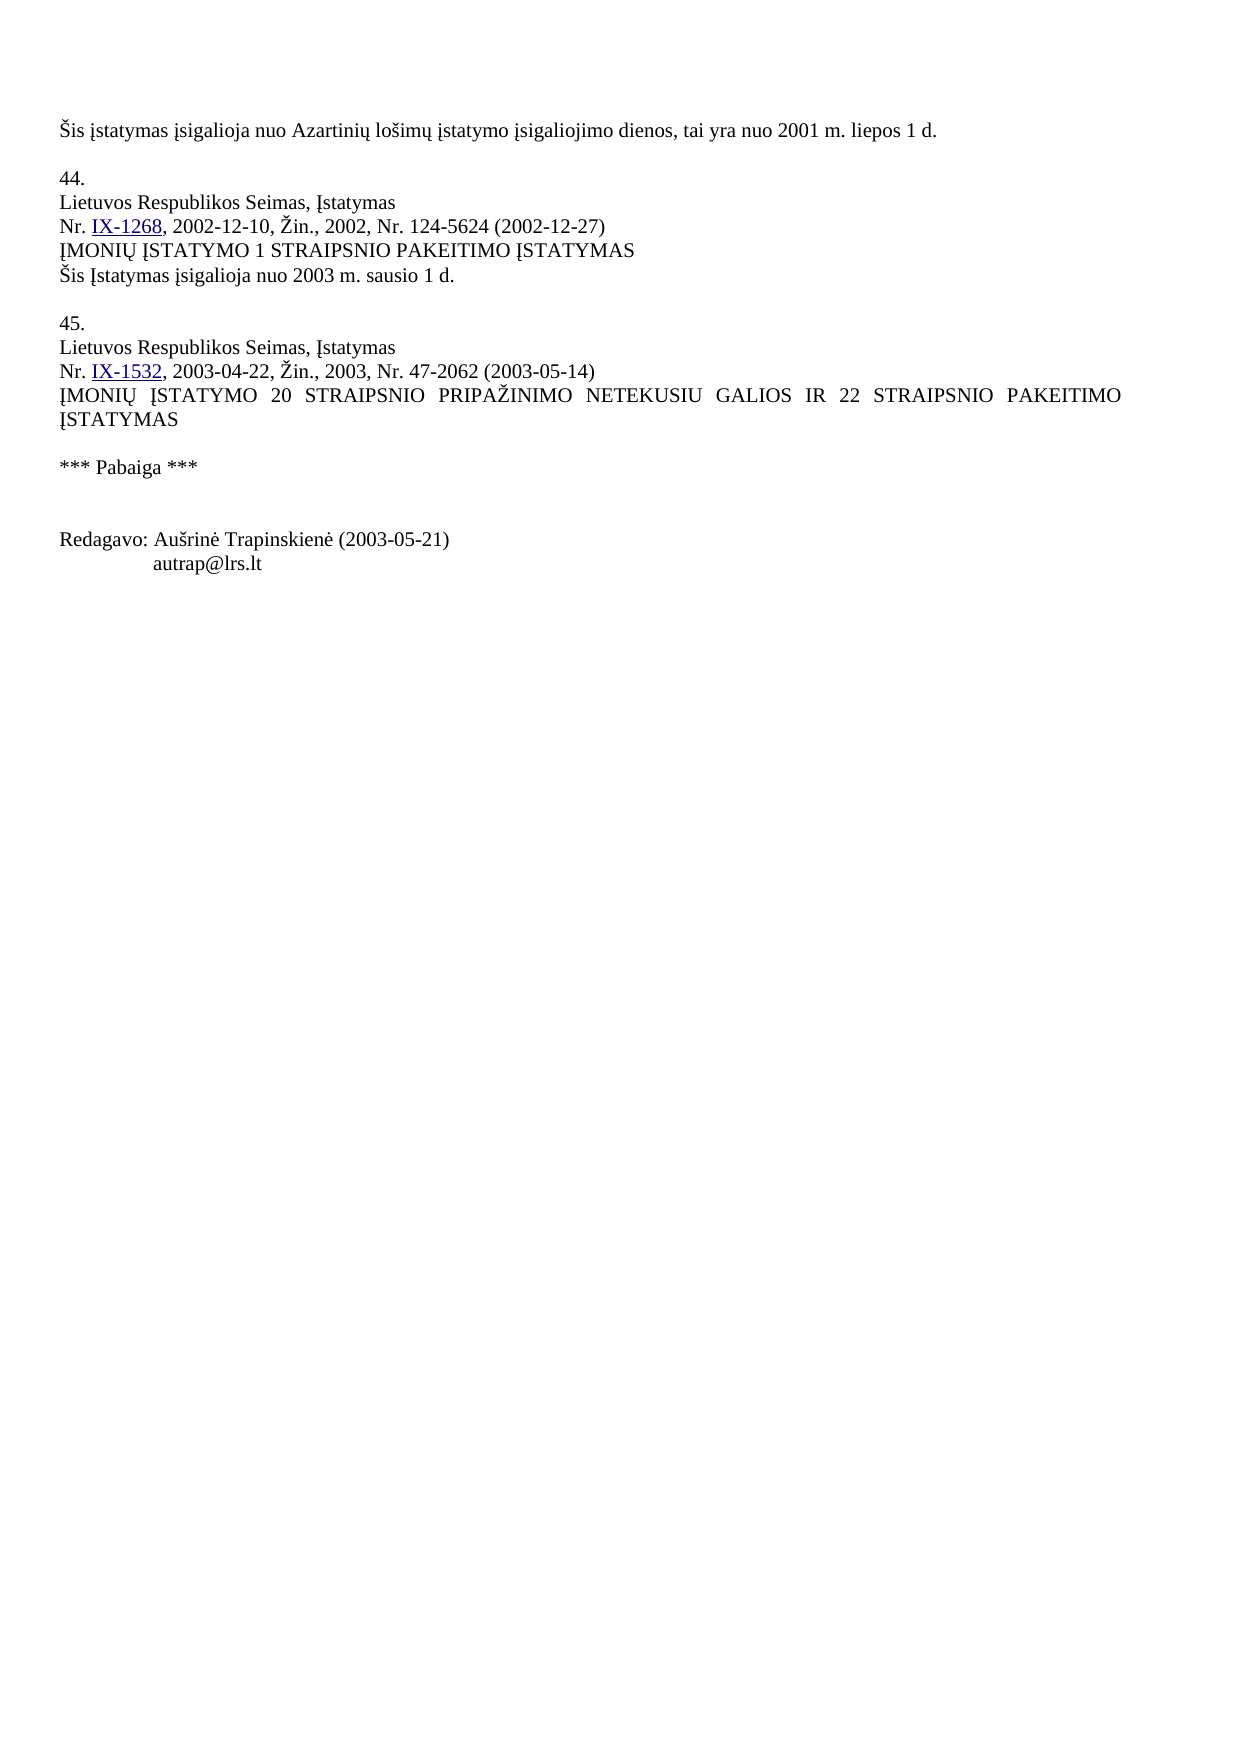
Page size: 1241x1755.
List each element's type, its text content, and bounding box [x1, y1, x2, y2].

text Redagavo: Aušrinė Trapinskienė (2003-05-21) [59, 527, 1122, 551]
text ĮMONIŲ ĮSTATYMO 1 STRAIPSNIO PAKEITIMO ĮSTATYMAS [59, 238, 1122, 262]
text autrap@lrs.lt [59, 551, 1122, 575]
text 45. [59, 311, 1122, 335]
text ĮMONIŲ ĮSTATYMO 20 STRAIPSNIO PRIPAŽINIMO NETEKUSIU GALIOS IR 22 STRAIPSNIO PAKEITIMO ĮSTATYMAS [59, 383, 1122, 431]
text Lietuvos Respublikos Seimas, Įstatymas [59, 190, 1122, 214]
text Lietuvos Respublikos Seimas, Įstatymas [59, 335, 1122, 359]
text Šis įstatymas įsigalioja nuo Azartinių lošimų įstatymo įsigaliojimo dienos, tai yra nuo 2001 m. liepos 1 d. [59, 118, 1122, 142]
text 44. [59, 166, 1122, 190]
text Nr. IX-1532, 2003-04-22, Žin., 2003, Nr. 47-2062 (2003-05-14) [59, 359, 1122, 383]
text Šis Įstatymas įsigalioja nuo 2003 m. sausio 1 d. [59, 262, 1122, 287]
text *** Pabaiga *** [59, 455, 1122, 479]
text Nr. IX-1268, 2002-12-10, Žin., 2002, Nr. 124-5624 (2002-12-27) [59, 214, 1122, 238]
